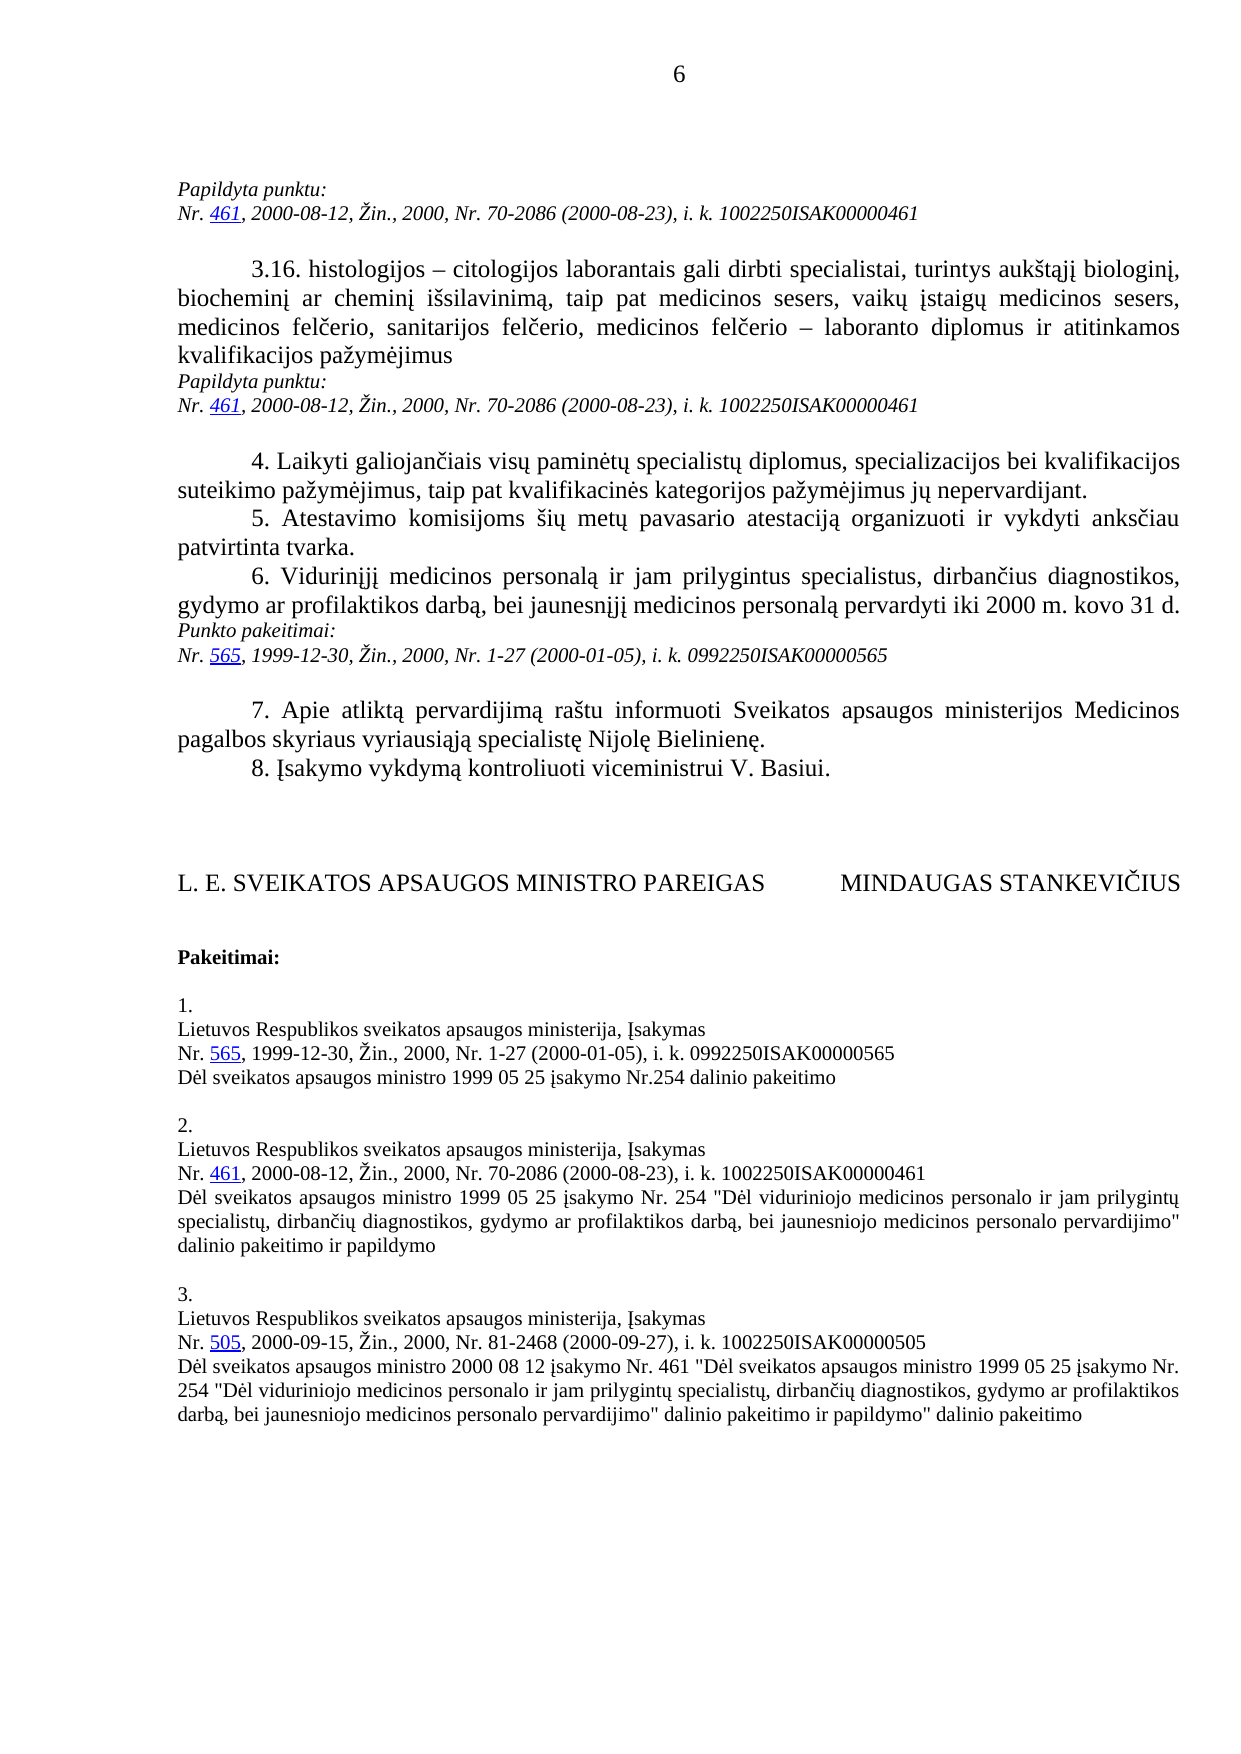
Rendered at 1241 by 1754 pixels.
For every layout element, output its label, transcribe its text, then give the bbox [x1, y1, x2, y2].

text Dėl sveikatos apsaugos ministro 1999 05 25 įsakymo Nr. 254 "Dėl viduriniojo medicinos personalo ir jam prilygintų specialistų, dirbančių diagnostikos, gydymo ar profilaktikos darbą, bei jaunesniojo medicinos personalo pervardijimo" dalinio pakeitimo ir papildymo [177, 1185, 1181, 1257]
text 4. Laikyti galiojančiais visų paminėtų specialistų diplomus, specializacijos bei kvalifikacijos suteikimo pažymėjimus, taip pat kvalifikacinės kategorijos pažymėjimus jų nepervardijant. [177, 446, 1181, 503]
text Pakeitimai: [177, 945, 1181, 969]
text 7. Apie atliktą pervardijimą raštu informuoti Sveikatos apsaugos ministerijos Medicinos pagalbos skyriaus vyriausiąją specialistę Nijolę Bielinienę. [177, 695, 1181, 753]
text Nr. 461, 2000-08-12, Žin., 2000, Nr. 70-2086 (2000-08-23), i. k. 1002250ISAK00000461 [177, 1161, 1181, 1185]
text Dėl sveikatos apsaugos ministro 1999 05 25 įsakymo Nr.254 dalinio pakeitimo [177, 1065, 1181, 1089]
text 3. [177, 1282, 1181, 1306]
text Nr. 461, 2000-08-12, Žin., 2000, Nr. 70-2086 (2000-08-23), i. k. 1002250ISAK00000461 [177, 393, 1181, 417]
text Lietuvos Respublikos sveikatos apsaugos ministerija, Įsakymas [177, 1306, 1181, 1330]
text Nr. 565, 1999-12-30, Žin., 2000, Nr. 1-27 (2000-01-05), i. k. 0992250ISAK00000565 [177, 1041, 1181, 1065]
text Nr. 505, 2000-09-15, Žin., 2000, Nr. 81-2468 (2000-09-27), i. k. 1002250ISAK00000505 [177, 1330, 1181, 1354]
text 5. Atestavimo komisijoms šių metų pavasario atestaciją organizuoti ir vykdyti anksčiau patvirtinta tvarka. [177, 503, 1181, 561]
text Nr. 565, 1999-12-30, Žin., 2000, Nr. 1-27 (2000-01-05), i. k. 0992250ISAK00000565 [177, 642, 1181, 667]
text 3.16. histologijos – citologijos laborantais gali dirbti specialistai, turintys aukštąjį biologinį, biocheminį ar cheminį išsilavinimą, taip pat medicinos sesers, vaikų įstaigų medicinos sesers, medicinos felčerio, sanitarijos felčerio, medicinos felčerio – laboranto diplomus ir atitinkamos kvalifikacijos pažymėjimus [177, 254, 1181, 369]
text Lietuvos Respublikos sveikatos apsaugos ministerija, Įsakymas [177, 1137, 1181, 1161]
text 6. Vidurinįjį medicinos personalą ir jam prilygintus specialistus, dirbančius diagnostikos, gydymo ar profilaktikos darbą, bei jaunesnįjį medicinos personalą pervardyti iki 2000 m. kovo 31 d. [177, 561, 1181, 618]
text Papildyta punktu: [177, 369, 1181, 393]
text 2. [177, 1113, 1181, 1137]
text Papildyta punktu: [177, 177, 1181, 201]
text 8. Įsakymo vykdymą kontroliuoti viceministrui V. Basiui. [177, 753, 1181, 782]
text Lietuvos Respublikos sveikatos apsaugos ministerija, Įsakymas [177, 1017, 1181, 1041]
text Punkto pakeitimai: [177, 618, 1181, 642]
text Nr. 461, 2000-08-12, Žin., 2000, Nr. 70-2086 (2000-08-23), i. k. 1002250ISAK00000461 [177, 201, 1181, 225]
text L. E. SVEIKATOS APSAUGOS MINISTRO PAREIGAS MINDAUGAS STANKEVIČIUS [177, 868, 1181, 897]
text 1. [177, 993, 1181, 1017]
text Dėl sveikatos apsaugos ministro 2000 08 12 įsakymo Nr. 461 "Dėl sveikatos apsaugos ministro 1999 05 25 įsakymo Nr. 254 "Dėl viduriniojo medicinos personalo ir jam prilygintų specialistų, dirbančių diagnostikos, gydymo ar profilaktikos darbą, bei jaunesniojo medicinos personalo pervardijimo" dalinio pakeitimo ir papildymo" dalinio pakeitimo [177, 1354, 1181, 1426]
